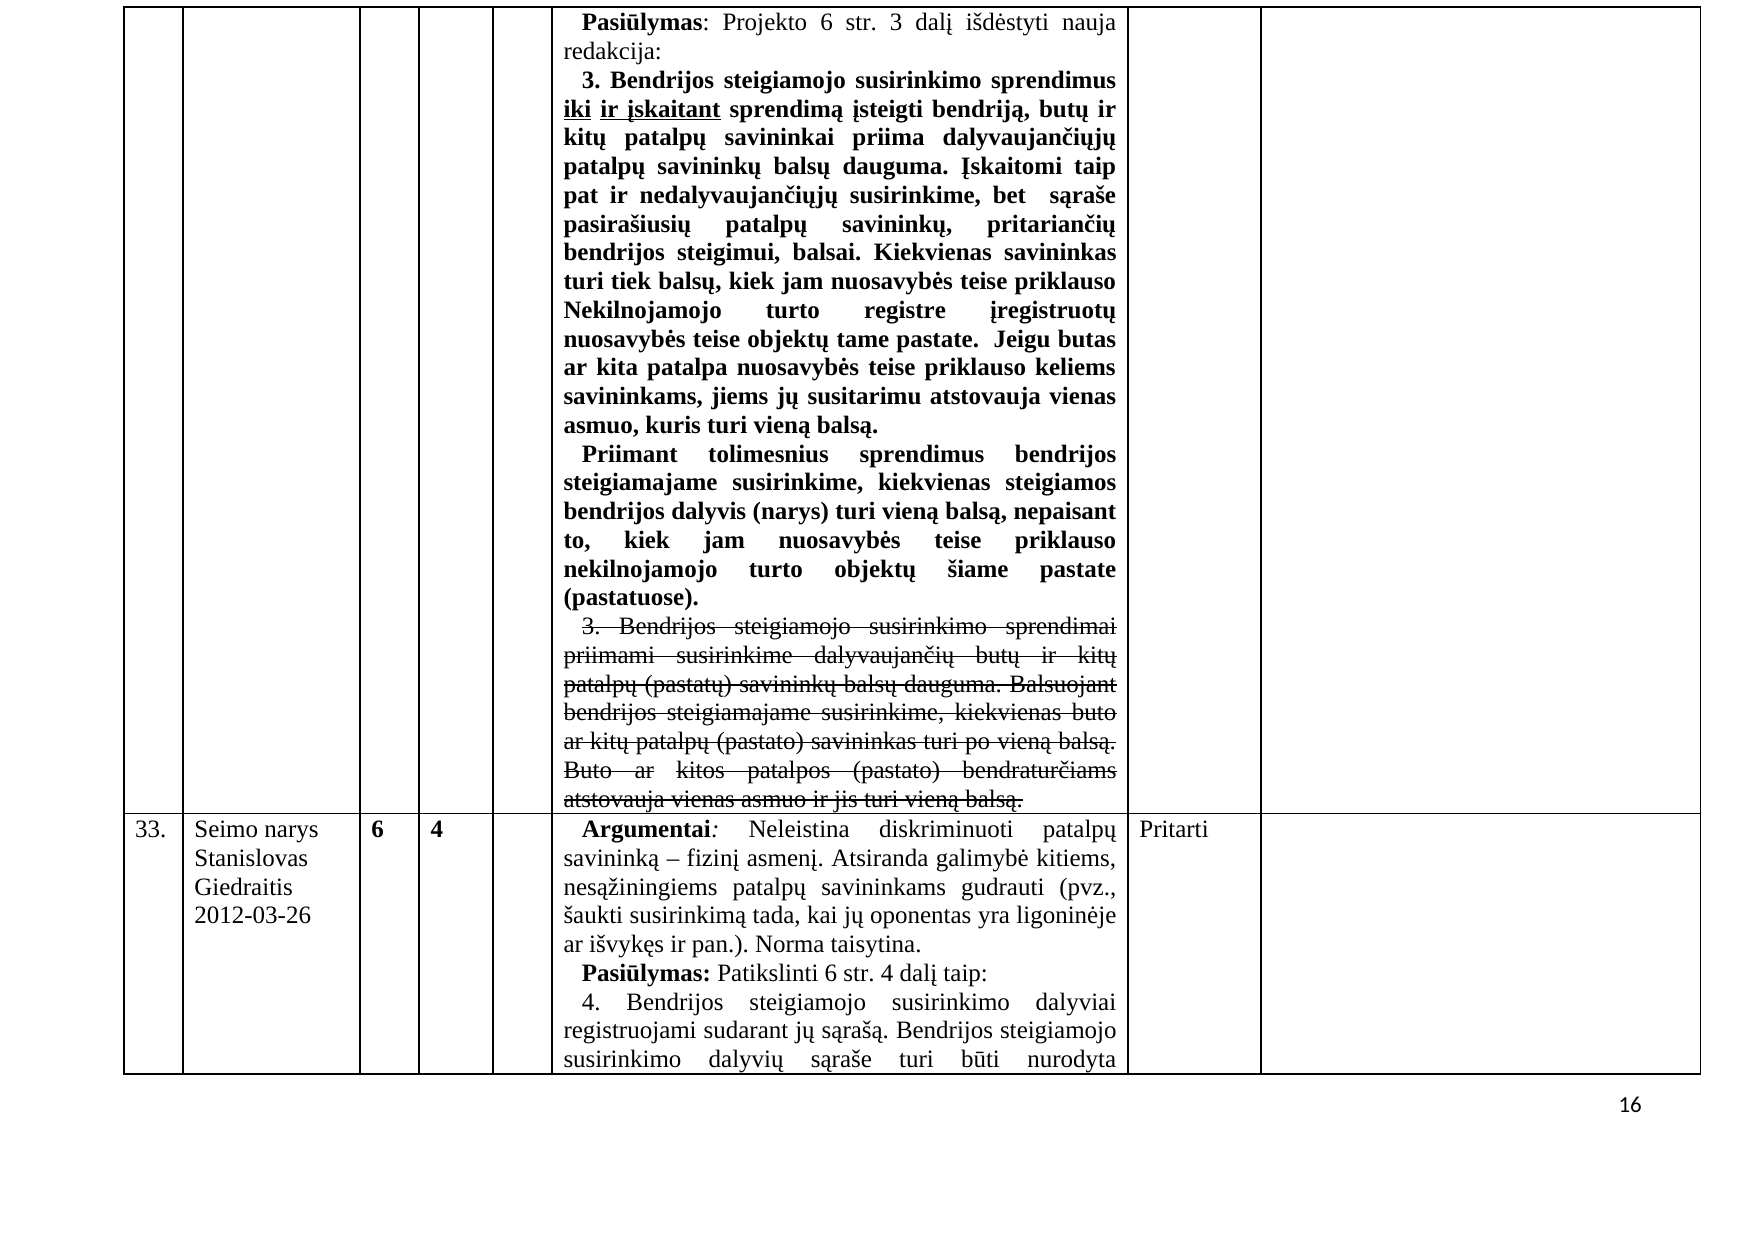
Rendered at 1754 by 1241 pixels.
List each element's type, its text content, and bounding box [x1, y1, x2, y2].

table_cell [361, 8, 418, 812]
table_cell [420, 8, 492, 812]
table_cell [1262, 8, 1700, 812]
table_cell Pritarti [1129, 814, 1260, 1073]
table_cell [1129, 8, 1260, 812]
table_cell 4 [420, 814, 492, 1073]
table_cell [494, 8, 551, 812]
table_cell [125, 8, 182, 812]
table_cell [1262, 814, 1700, 1073]
table_cell Seimo narys Stanislovas Giedraitis 2012-03-26 [184, 814, 359, 1073]
table_cell Argumentai: Neleistina diskriminuoti patalpų savininką – fizinį asmenį. Atsiranda galimybė kitiems, nesąžiningiems patalpų savininkams gudrauti (pvz., šaukti susirinkimą tada, kai jų oponentas yra ligoninėje ar išvykęs ir pan.). Norma taisytina. Pasiūlymas: Patikslinti 6 str. 4 dalį taip: 4. Bendrijos steigiamojo susirinkimo dalyviai registruojami sudarant jų sąrašą. Bendrijos steigiamojo susirinkimo dalyvių sąraše turi būti nurodyta [553, 814, 1127, 1073]
table_cell [494, 814, 551, 1073]
table_cell 33. [125, 814, 182, 1073]
table_cell Pasiūlymas: Projekto 6 str. 3 dalį išdėstyti nauja redakcija: 3. Bendrijos steigiamojo susirinkimo sprendimus iki ir įskaitant sprendimą įsteigti bendriją, butų ir kitų patalpų savininkai priima dalyvaujančiųjų patalpų savininkų balsų dauguma. Įskaitomi taip pat ir nedalyvaujančiųjų susirinkime, bet sąraše pasirašiusių patalpų savininkų, pritariančių bendrijos steigimui, balsai. Kiekvienas savininkas turi tiek balsų, kiek jam nuosavybės teise priklauso Nekilnojamojo turto registre įregistruotų nuosavybės teise objektų tame pastate. Jeigu butas ar kita patalpa nuosavybės teise priklauso keliems savininkams, jiems jų susitarimu atstovauja vienas asmuo, kuris turi vieną balsą. Priimant tolimesnius sprendimus bendrijos steigiamajame susirinkime, kiekvienas steigiamos bendrijos dalyvis (narys) turi vieną balsą, nepaisant to, kiek jam nuosavybės teise priklauso nekilnojamojo turto objektų šiame pastate (pastatuose). 3. Bendrijos steigiamojo susirinkimo sprendimai priimami susirinkime dalyvaujančių butų ir kitų patalpų (pastatų) savininkų balsų dauguma. Balsuojant bendrijos steigiamajame susirinkime, kiekvienas buto ar kitų patalpų (pastato) savininkas turi po vieną balsą. Buto ar kitos patalpos (pastato) bendraturčiams atstovauja vienas asmuo ir jis turi vieną balsą. [553, 8, 1127, 812]
table_cell [184, 8, 359, 812]
table_cell 6 [361, 814, 418, 1073]
